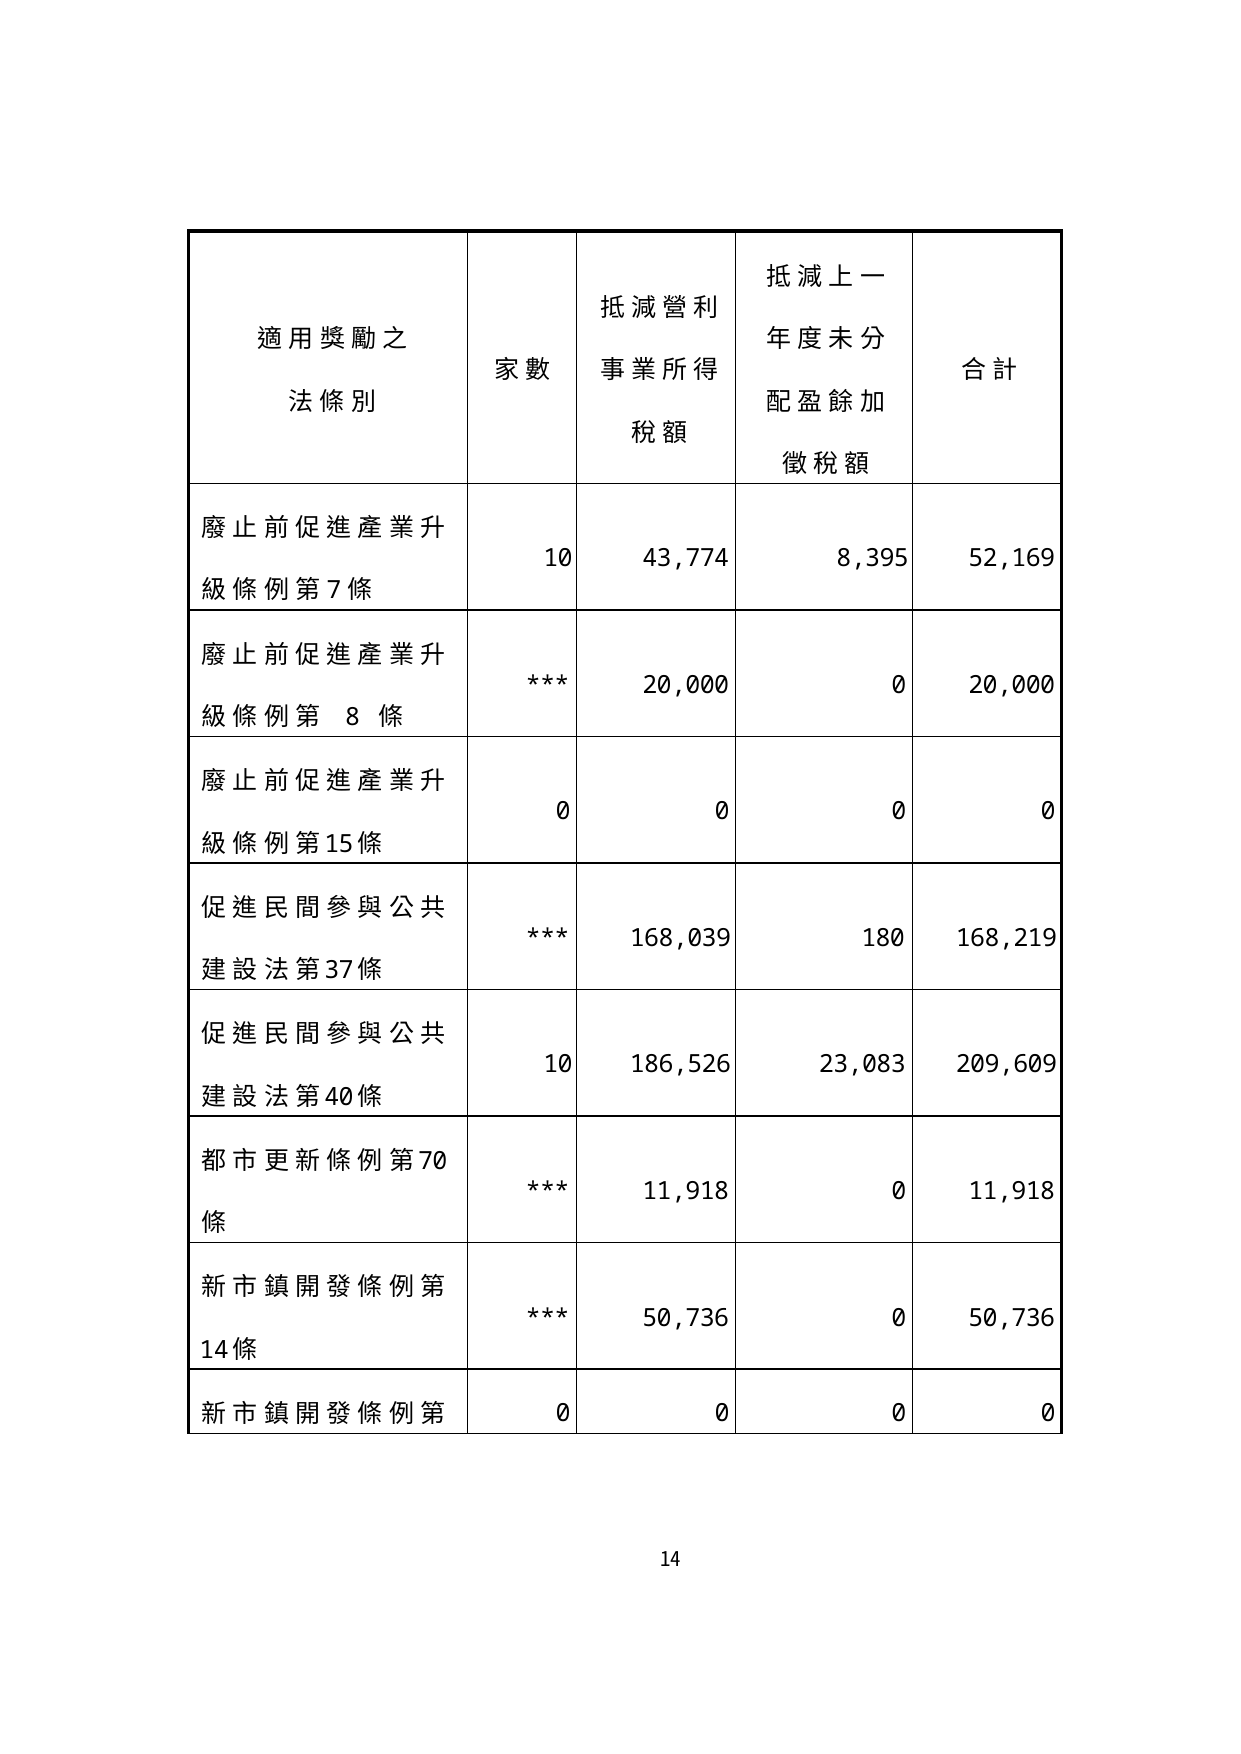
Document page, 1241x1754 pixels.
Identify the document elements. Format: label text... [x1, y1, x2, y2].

table_cell 43,774 [577, 484, 735, 609]
table_cell 0 [736, 1370, 912, 1432]
table_cell *** [468, 1243, 576, 1368]
table_cell 20,000 [577, 611, 735, 736]
table_cell 0 [577, 1370, 735, 1432]
table_cell 20,000 [913, 611, 1060, 736]
table_cell *** [468, 864, 576, 989]
table_cell 168,039 [577, 864, 735, 989]
table_cell 10 [468, 484, 576, 609]
table_cell 廢止前促進產業升級條例第7條 [190, 484, 467, 609]
table_cell 0 [913, 737, 1060, 862]
table_cell 180 [736, 864, 912, 989]
table_cell 促進民間參與公共建設法第40條 [190, 990, 467, 1115]
table_cell 168,219 [913, 864, 1060, 989]
table_cell 新市鎮開發條例第14條 [190, 1243, 467, 1368]
table_header 家數 [468, 233, 576, 482]
table_cell 50,736 [577, 1243, 735, 1368]
table_cell 0 [736, 611, 912, 736]
table_cell 23,083 [736, 990, 912, 1115]
table_cell 52,169 [913, 484, 1060, 609]
table_cell 0 [736, 1117, 912, 1242]
table_cell 新市鎮開發條例第 [190, 1370, 467, 1432]
table_cell *** [468, 611, 576, 736]
table_header 適用獎勵之 法條別 [190, 233, 467, 482]
table_cell 11,918 [577, 1117, 735, 1242]
table_header 抵減營利事業所得稅額 [577, 233, 735, 482]
table_cell 10 [468, 990, 576, 1115]
table_cell 0 [468, 737, 576, 862]
table_cell 0 [736, 1243, 912, 1368]
table_cell 都市更新條例第70條 [190, 1117, 467, 1242]
table_header 合計 [913, 233, 1060, 482]
table_cell 186,526 [577, 990, 735, 1115]
table_cell 廢止前促進產業升級條例第15條 [190, 737, 467, 862]
table_cell 0 [577, 737, 735, 862]
table_cell 209,609 [913, 990, 1060, 1115]
table_cell 8,395 [736, 484, 912, 609]
table_cell 0 [913, 1370, 1060, 1432]
table_cell 促進民間參與公共建設法第37條 [190, 864, 467, 989]
table_cell 0 [736, 737, 912, 862]
table_cell 廢止前促進產業升級條例第 8 條 [190, 611, 467, 736]
table_cell *** [468, 1117, 576, 1242]
table_cell 0 [468, 1370, 576, 1432]
table_header 抵減上一年度未分配盈餘加徵稅額 [736, 233, 912, 482]
table_cell 11,918 [913, 1117, 1060, 1242]
table_cell 50,736 [913, 1243, 1060, 1368]
